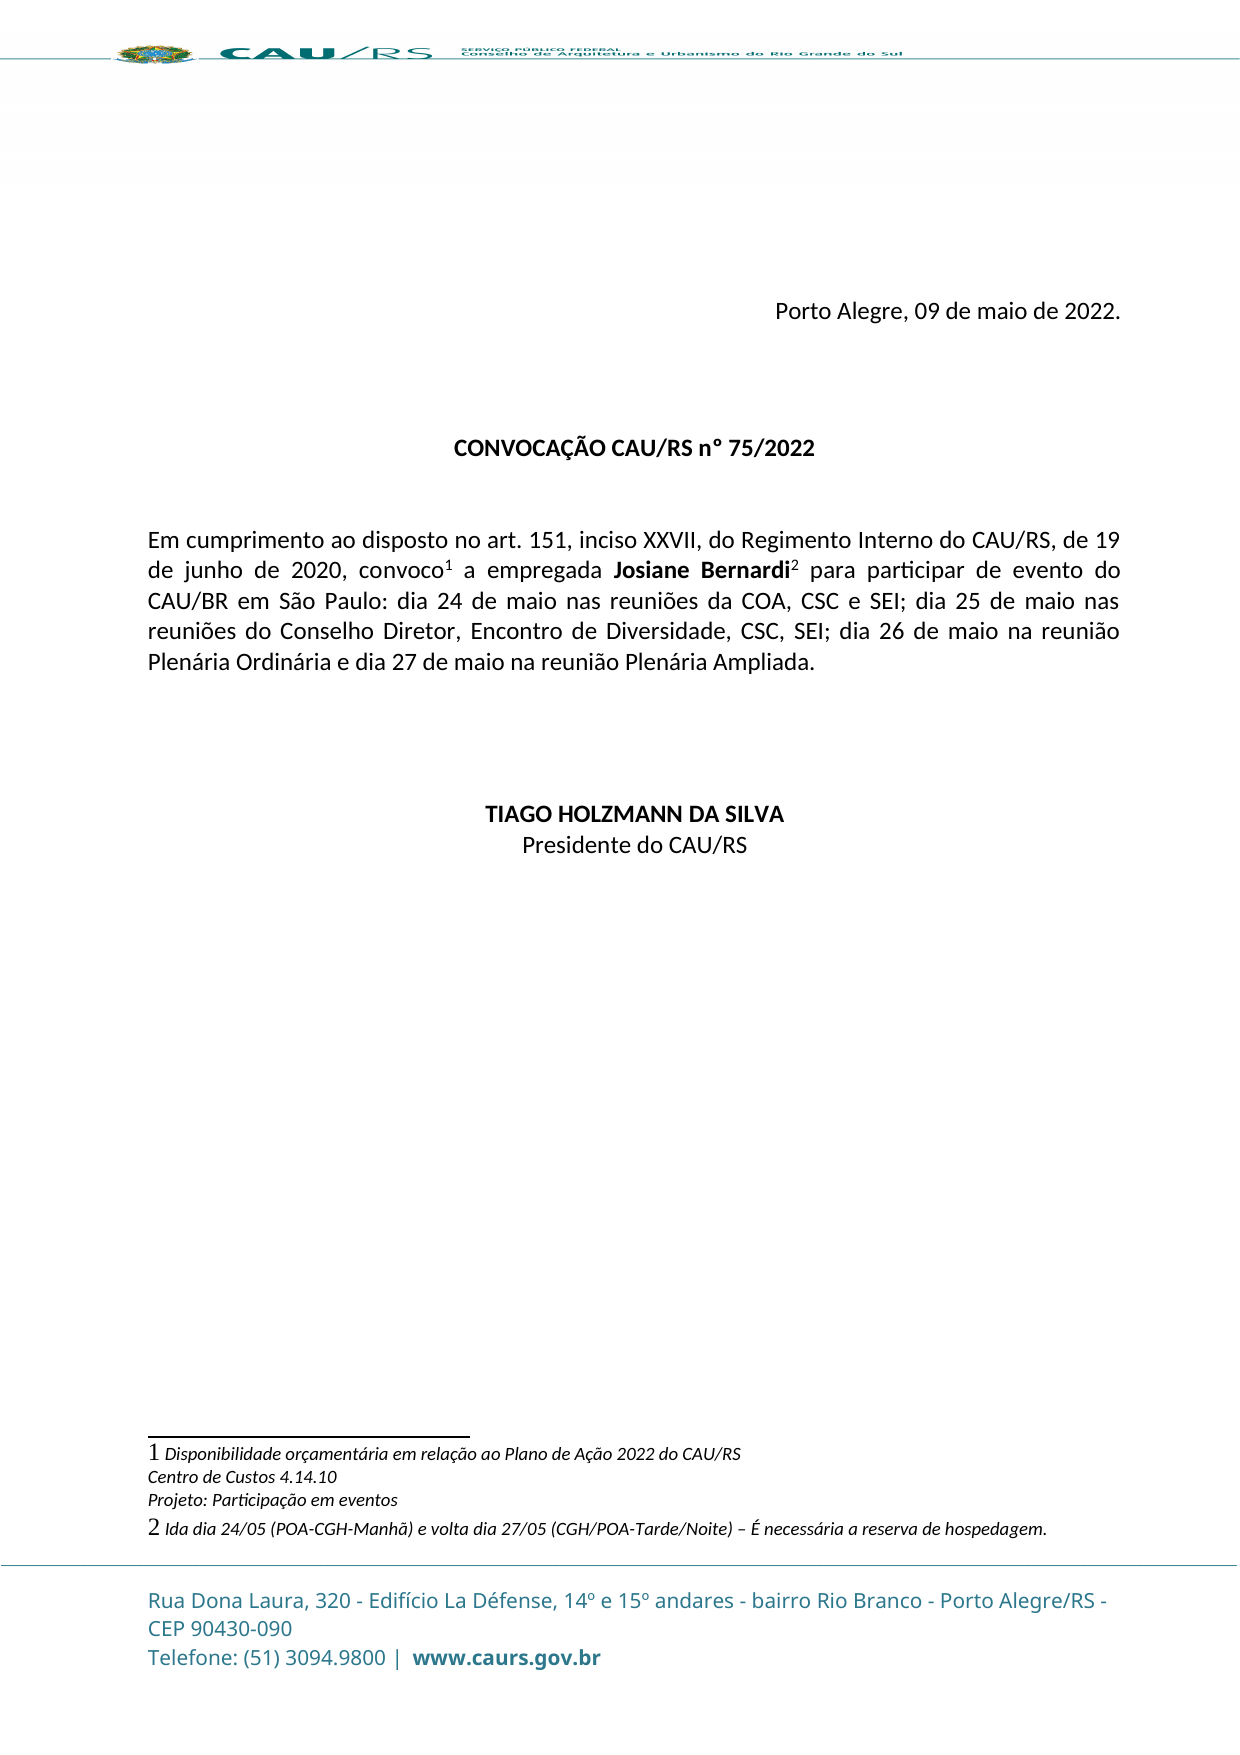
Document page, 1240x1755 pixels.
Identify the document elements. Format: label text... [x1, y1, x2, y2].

text TIAGO HOLZMANN DA SILVA [148, 798, 1121, 829]
text CONVOCAÇÃO CAU/RS nº 75/2022 [148, 432, 1121, 463]
text Ida dia 24/05 (POA-CGH-Manhã) e volta dia 27/05 (CGH/POA-Tarde/Noite) – É necessária a reserva de hospedagem. [148, 1512, 1121, 1540]
text Disponibilidade orçamentária em relação ao Plano de Ação 2022 do CAU/RS Centro de Custos 4.14.10 Projeto: Participação em eventos [148, 1437, 1121, 1512]
text Porto Alegre, 09 de maio de 2022. [148, 295, 1121, 326]
text Presidente do CAU/RS [148, 829, 1121, 859]
text Em cumprimento ao disposto no art. 151, inciso XXVII, do Regimento Interno do CAU/RS, de 19 de junho de 2020, convoco a empregada Josiane Bernardi para participar de evento do CAU/BR em São Paulo: dia 24 de maio nas reuniões da COA, CSC e SEI; dia 25 de maio nas reuniões do Conselho Diretor, Encontro de Diversidade, CSC, SEI; dia 26 de maio na reunião Plenária Ordinária e dia 27 de maio na reunião Plenária Ampliada. [148, 524, 1121, 677]
